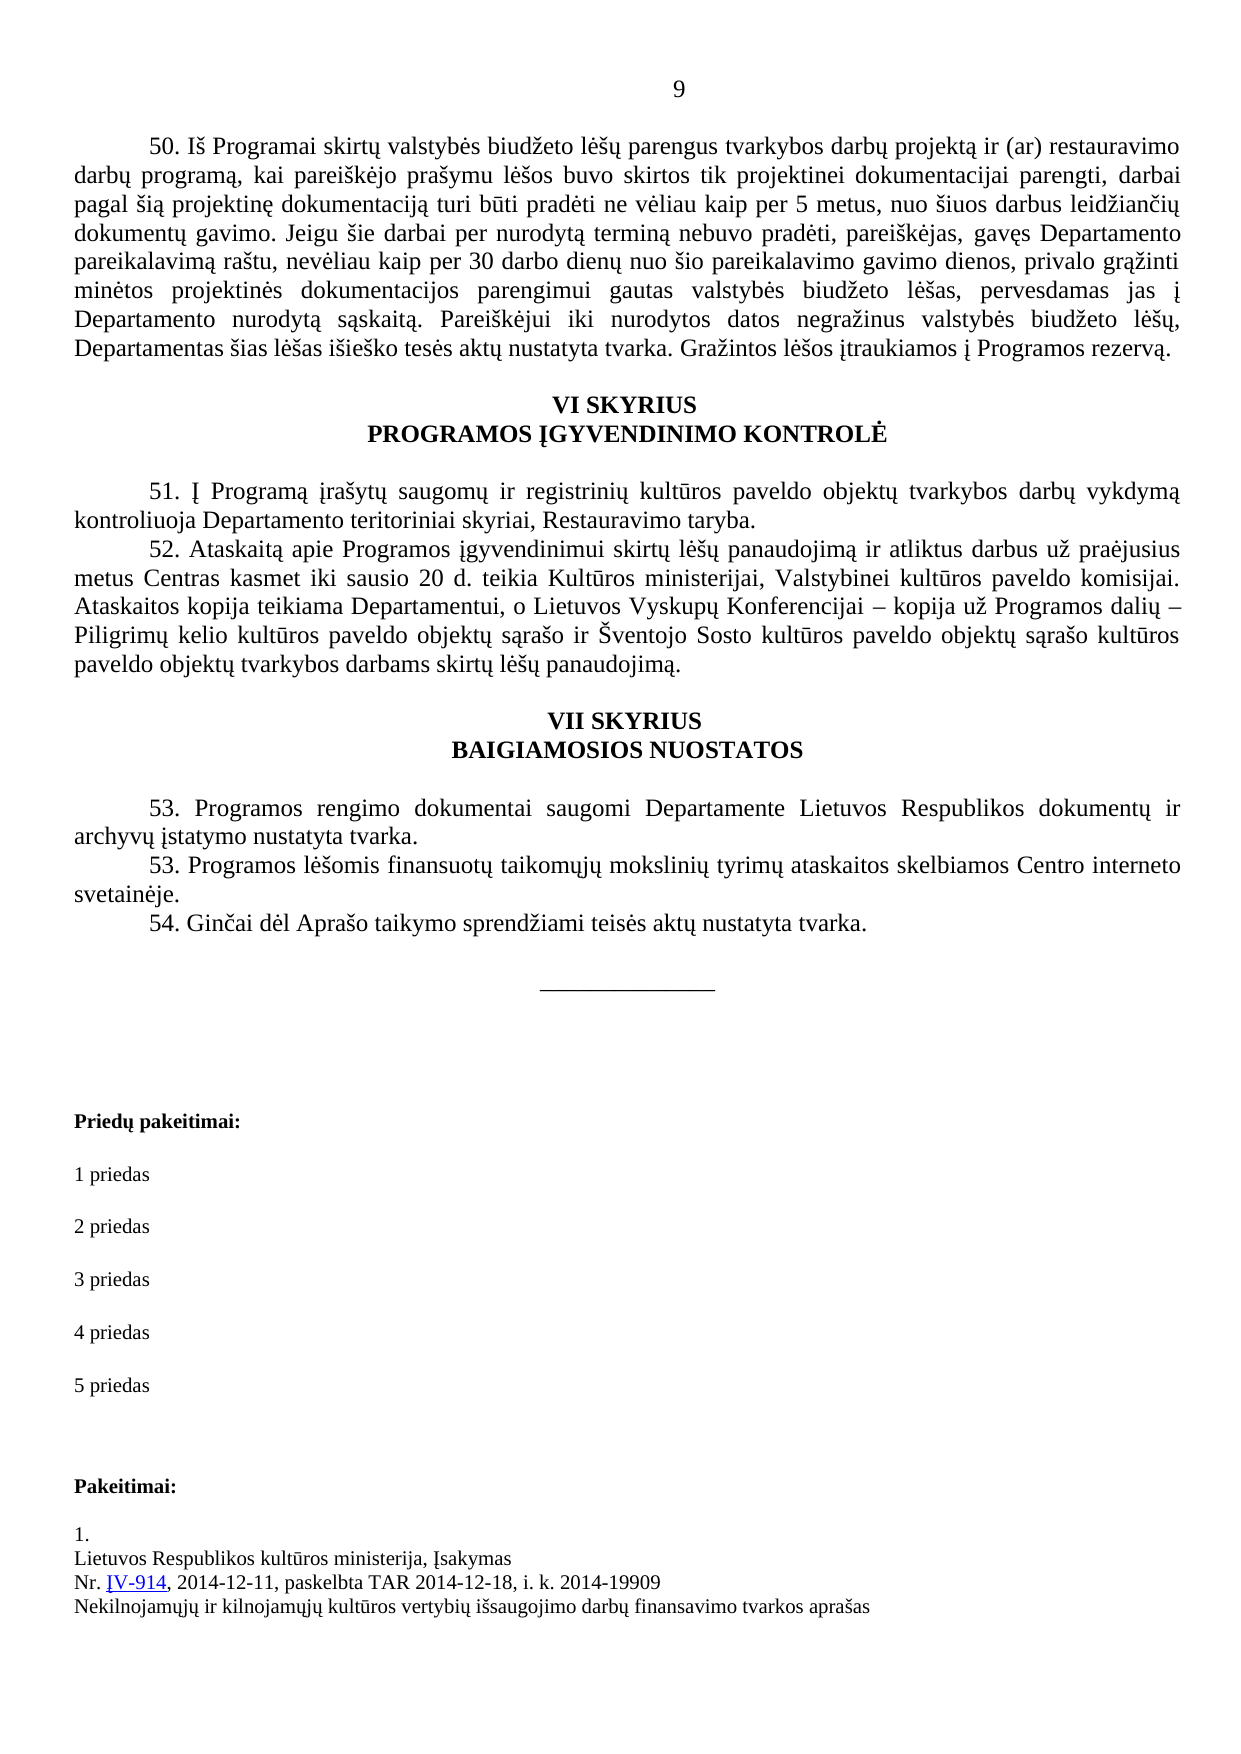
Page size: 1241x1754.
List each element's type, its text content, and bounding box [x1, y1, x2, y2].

text Priedų pakeitimai: [74, 1109, 1181, 1133]
text Pakeitimai: [74, 1474, 1181, 1498]
text Lietuvos Respublikos kultūros ministerija, Įsakymas [74, 1546, 1181, 1570]
text 4 priedas [74, 1320, 1181, 1344]
text VII SKYRIUS [74, 706, 1181, 735]
text 53. Programos rengimo dokumentai saugomi Departamente Lietuvos Respublikos dokumentų ir archyvų įstatymo nustatyta tvarka. [74, 793, 1181, 850]
text PROGRAMOS ĮGYVENDINIMO KONTROLĖ [74, 419, 1181, 448]
text 54. Ginčai dėl Aprašo taikymo sprendžiami teisės aktų nustatyta tvarka. [74, 908, 1181, 936]
text Nekilnojamųjų ir kilnojamųjų kultūros vertybių išsaugojimo darbų finansavimo tvarkos aprašas [74, 1594, 1181, 1618]
text VI SKYRIUS [74, 390, 1181, 419]
text 52. Ataskaitą apie Programos įgyvendinimui skirtų lėšų panaudojimą ir atliktus darbus už praėjusius metus Centras kasmet iki sausio 20 d. teikia Kultūros ministerijai, Valstybinei kultūros paveldo komisijai. Ataskaitos kopija teikiama Departamentui, o Lietuvos Vyskupų Konferencijai – kopija už Programos dalių – Piligrimų kelio kultūros paveldo objektų sąrašo ir Šventojo Sosto kultūros paveldo objektų sąrašo kultūros paveldo objektų tvarkybos darbams skirtų lėšų panaudojimą. [74, 534, 1181, 678]
text ______________ [74, 965, 1181, 994]
text BAIGIAMOSIOS NUOSTATOS [74, 735, 1181, 764]
text 50. Iš Programai skirtų valstybės biudžeto lėšų parengus tvarkybos darbų projektą ir (ar) restauravimo darbų programą, kai pareiškėjo prašymu lėšos buvo skirtos tik projektinei dokumentacijai parengti, darbai pagal šią projektinę dokumentaciją turi būti pradėti ne vėliau kaip per 5 metus, nuo šiuos darbus leidžiančių dokumentų gavimo. Jeigu šie darbai per nurodytą terminą nebuvo pradėti, pareiškėjas, gavęs Departamento pareikalavimą raštu, nevėliau kaip per 30 darbo dienų nuo šio pareikalavimo gavimo dienos, privalo grąžinti minėtos projektinės dokumentacijos parengimui gautas valstybės biudžeto lėšas, pervesdamas jas į Departamento nurodytą sąskaitą. Pareiškėjui iki nurodytos datos negražinus valstybės biudžeto lėšų, Departamentas šias lėšas išieško tesės aktų nustatyta tvarka. Gražintos lėšos įtraukiamos į Programos rezervą. [74, 131, 1181, 361]
text 1. [74, 1522, 1181, 1546]
text 3 priedas [74, 1267, 1181, 1291]
text 2 priedas [74, 1214, 1181, 1238]
text 51. Į Programą įrašytų saugomų ir registrinių kultūros paveldo objektų tvarkybos darbų vykdymą kontroliuoja Departamento teritoriniai skyriai, Restauravimo taryba. [74, 476, 1181, 534]
text 5 priedas [74, 1373, 1181, 1397]
text 53. Programos lėšomis finansuotų taikomųjų mokslinių tyrimų ataskaitos skelbiamos Centro interneto svetainėje. [74, 850, 1181, 908]
text 1 priedas [74, 1162, 1181, 1186]
text Nr. ĮV-914, 2014-12-11, paskelbta TAR 2014-12-18, i. k. 2014-19909 [74, 1570, 1181, 1594]
